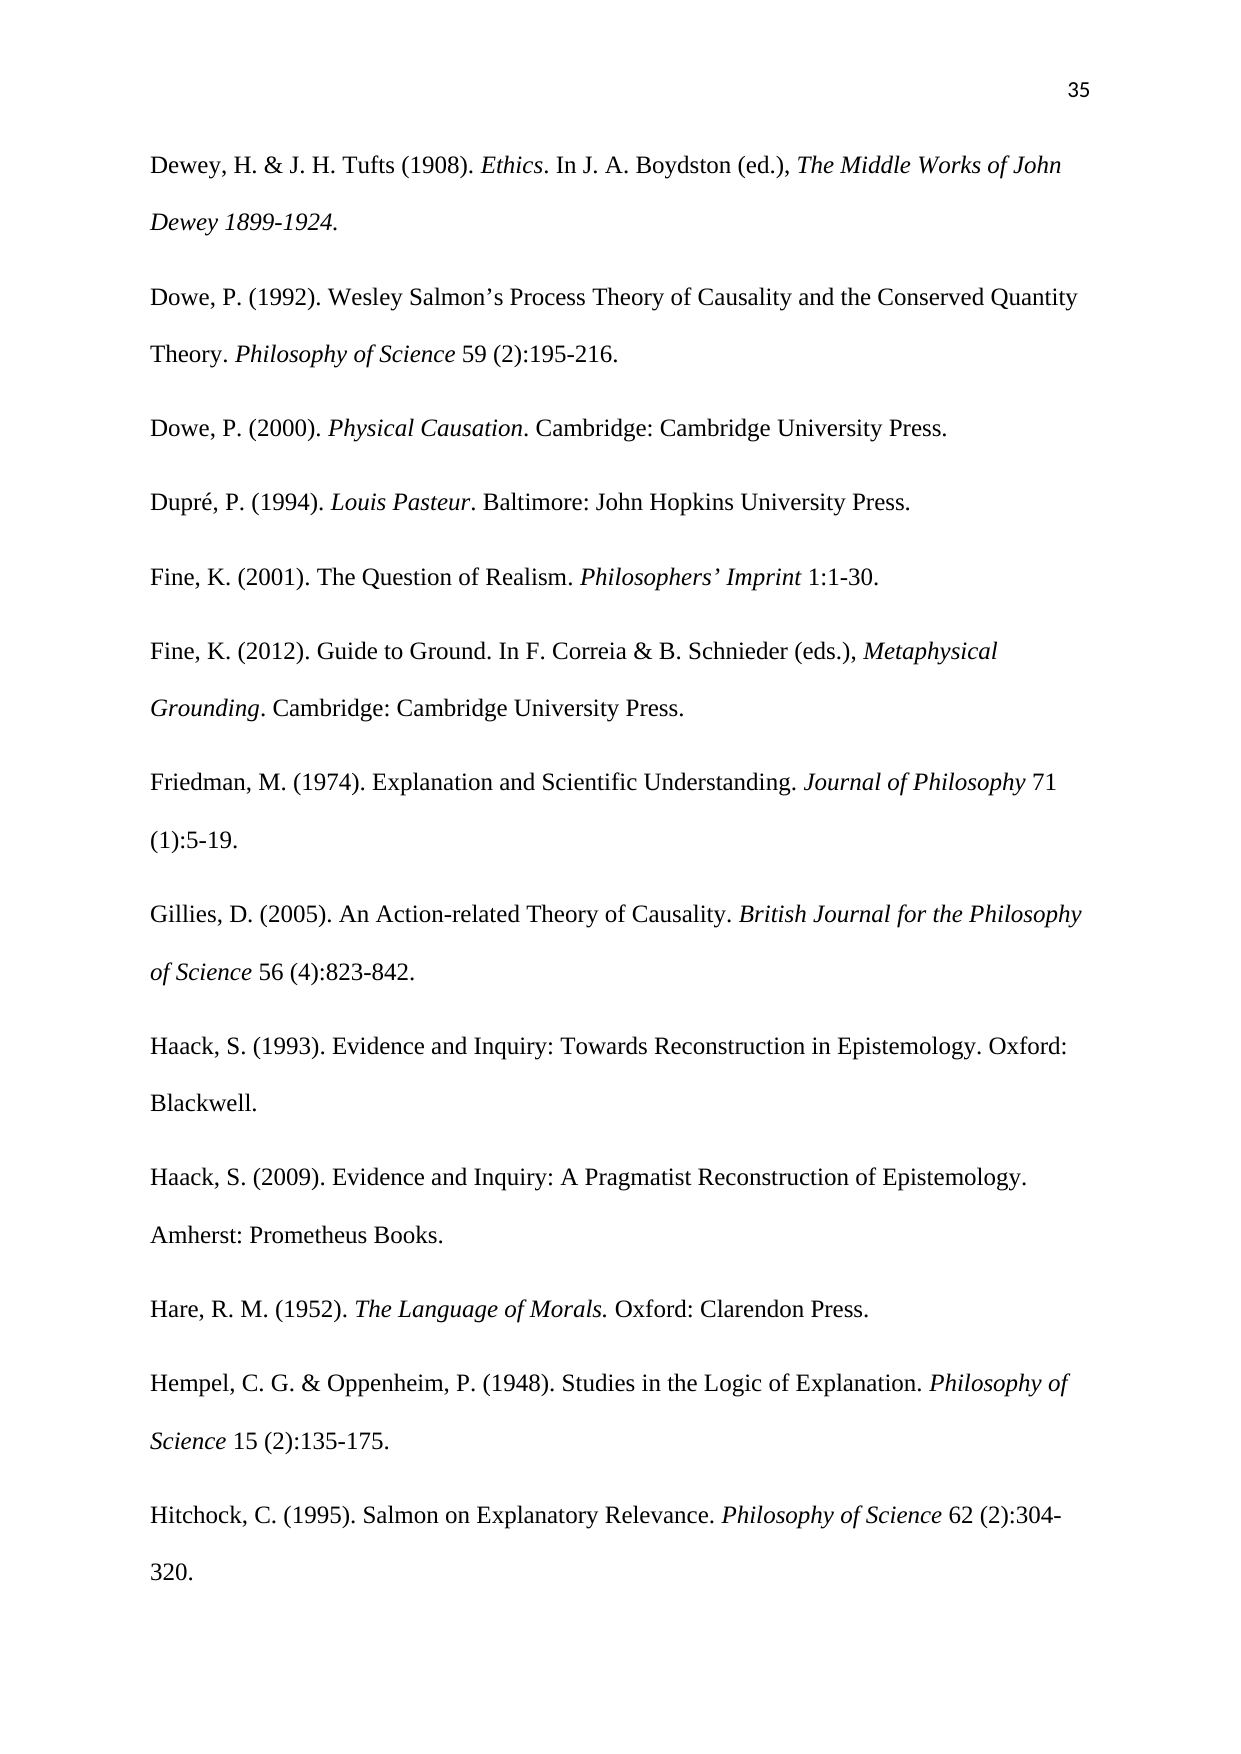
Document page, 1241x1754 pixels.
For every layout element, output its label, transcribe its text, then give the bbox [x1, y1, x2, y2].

text Fine, K. (2001). The Question of Realism. Philosophers’ Imprint 1:1-30. [150, 562, 1090, 590]
text Gillies, D. (2005). An Action-related Theory of Causality. British Journal for the Philosophy of Science 56 (4):823-842. [150, 899, 1090, 985]
text Haack, S. (1993). Evidence and Inquiry: Towards Reconstruction in Epistemology. Oxford: Blackwell. [150, 1031, 1090, 1117]
text Dowe, P. (2000). Physical Causation. Cambridge: Cambridge University Press. [150, 413, 1090, 442]
text Dupré, P. (1994). Louis Pasteur. Baltimore: John Hopkins University Press. [150, 487, 1090, 516]
text Hempel, C. G. & Oppenheim, P. (1948). Studies in the Logic of Explanation. Philosophy of Science 15 (2):135-175. [150, 1368, 1090, 1454]
text Dewey, H. & J. H. Tufts (1908). Ethics. In J. A. Boydston (ed.), The Middle Works of John Dewey 1899-1924. [150, 150, 1090, 236]
text Hitchock, C. (1995). Salmon on Explanatory Relevance. Philosophy of Science 62 (2):304-320. [150, 1500, 1090, 1586]
text Haack, S. (2009). Evidence and Inquiry: A Pragmatist Reconstruction of Epistemology. Amherst: Prometheus Books. [150, 1162, 1090, 1249]
text Friedman, M. (1974). Explanation and Scientific Understanding. Journal of Philosophy 71 (1):5-19. [150, 767, 1090, 854]
text Fine, K. (2012). Guide to Ground. In F. Correia & B. Schnieder (eds.), Metaphysical Grounding. Cambridge: Cambridge University Press. [150, 636, 1090, 722]
text Dowe, P. (1992). Wesley Salmon’s Process Theory of Causality and the Conserved Quantity Theory. Philosophy of Science 59 (2):195-216. [150, 282, 1090, 368]
text Hare, R. M. (1952). The Language of Morals. Oxford: Clarendon Press. [150, 1294, 1090, 1323]
